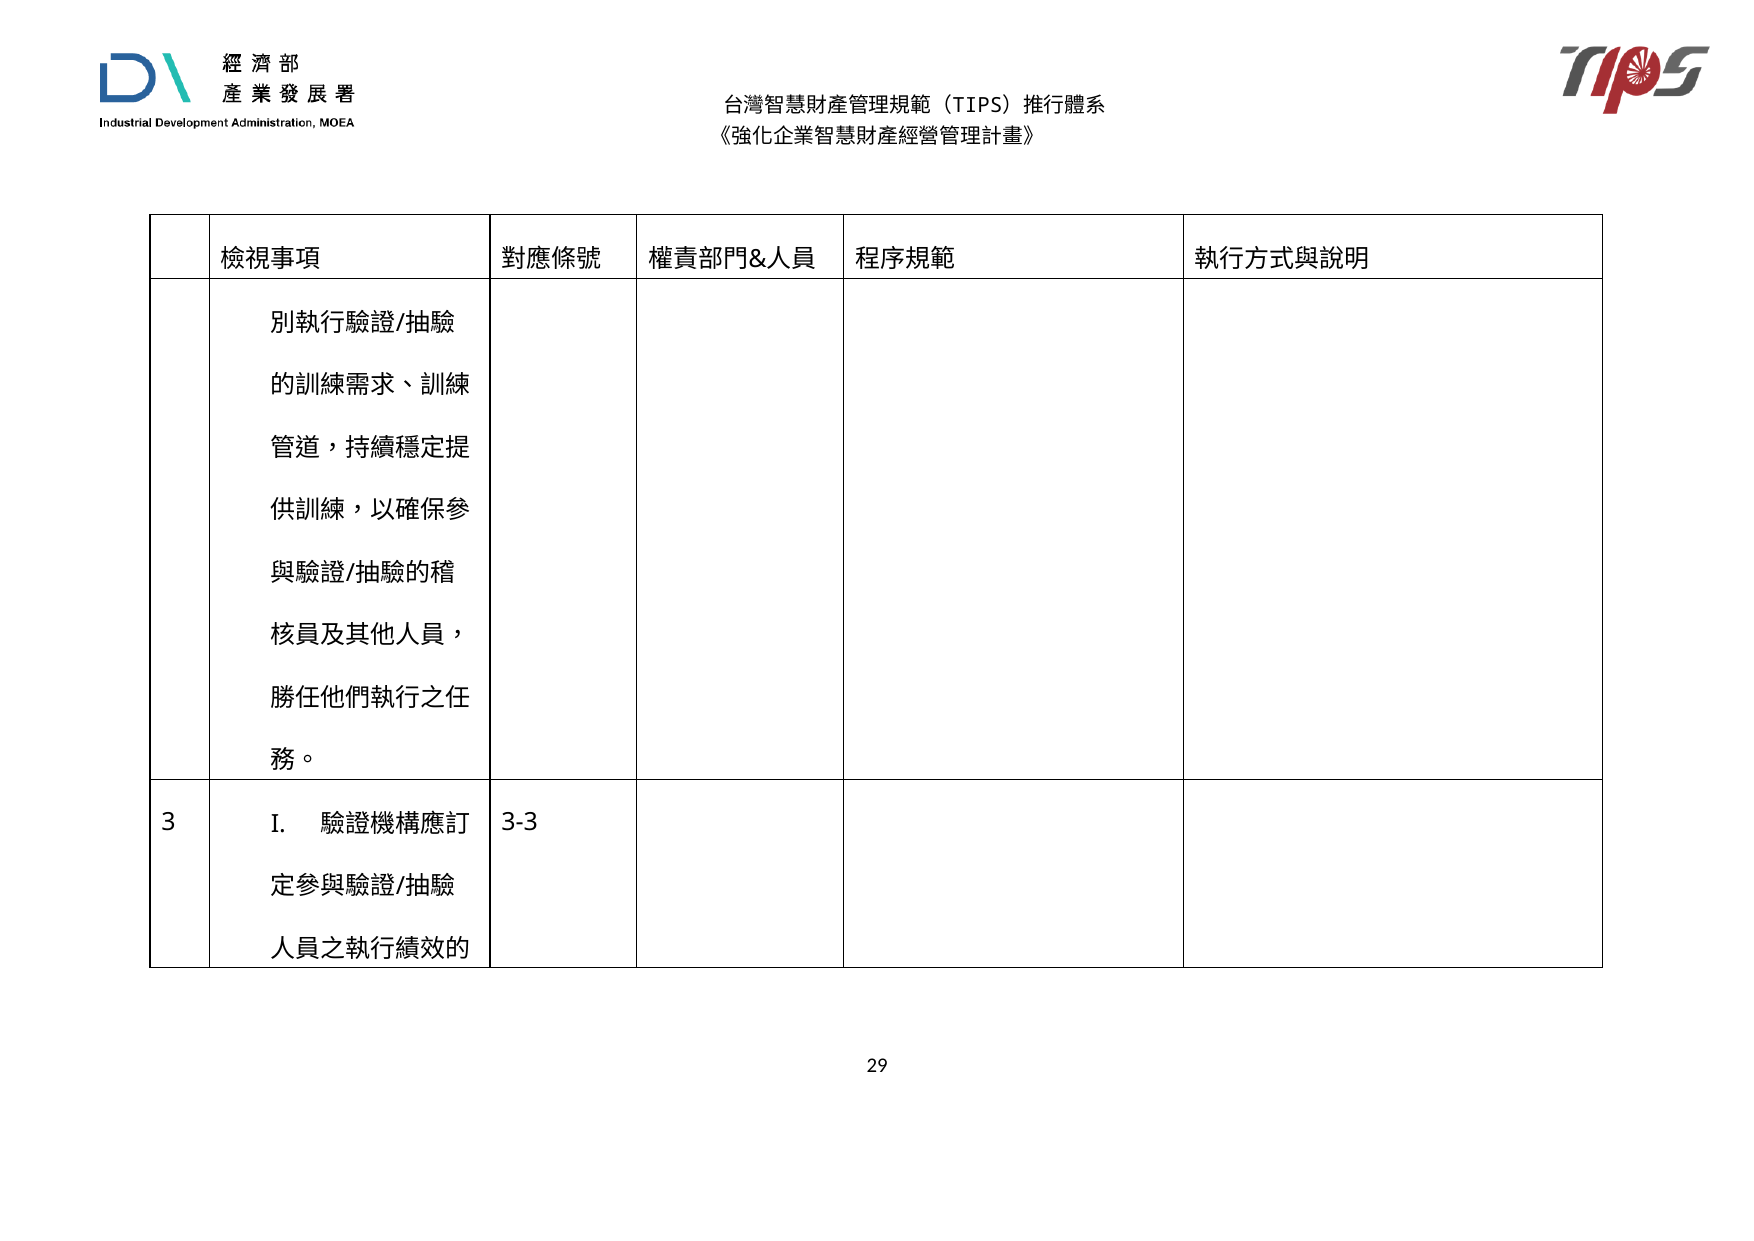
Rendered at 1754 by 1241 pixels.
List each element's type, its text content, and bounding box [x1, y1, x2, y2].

table_cell [637, 279, 843, 778]
table_cell [844, 279, 1183, 778]
table_header [151, 215, 209, 277]
table_cell [637, 780, 843, 967]
table_header 檢視事項 [210, 215, 489, 277]
table_cell [151, 279, 209, 778]
table_cell [844, 780, 1183, 967]
table_cell [1184, 279, 1602, 778]
table_header 權責部門&人員 [637, 215, 843, 277]
table_header 執行方式與說明 [1184, 215, 1602, 277]
table_header 程序規範 [844, 215, 1183, 277]
table_cell 驗證機構應訂定參與驗證/抽驗人員之執行績效的能力規範，該能力規範應與人員所負責事項相關。 驗證機構應依前述能力規範進行能力評估與持續監控。 驗證機構應確保並定期評估所有參與驗證/抽驗的稽核員，有足以勝任驗證/抽驗之表現。 驗證機構應定期評估每位稽核員之現場表現，並保有評量紀錄。 備註1：能力評估，如評估稽核員稽核時有運用所需知識與技能、能有效應對稽核突發狀況之能力；管理階層具備判斷公正性、利益衝突並因應調整之能力等。 備註2：稽核員之定期評估包含書面檢視與現場表現，書面檢視如可由驗證/抽驗執行相關紀錄進行抽查檢視，現場表現可由多面向評估，如稽核技巧、驗證標準判定、專業度等事項。 [210, 780, 489, 967]
table_header 對應條號 [491, 215, 636, 277]
table_cell [1184, 780, 1602, 967]
table_cell 驗證機構應確保人員擁有與管理系統有關的適當知識與技能。其中針對稽核員，另應確保其取得自評員資格。 驗證機構應確保稽核員了解驗證/抽驗過程及相關要求。 驗證機構應讓稽核員取得與驗證/抽驗相關之注意事項與最新相關資訊。 驗證機構應建立稽核員之選擇、訓練、正式授權機制。 驗證機構應鑑別執行驗證/抽驗的訓練需求、訓練管道，持續穩定提供訓練，以確保參與驗證/抽驗的稽核員及其他人員，勝任他們執行之任務。 [210, 279, 489, 778]
table_cell [491, 279, 636, 778]
table_cell 3 [151, 780, 209, 967]
table_cell 3-3 [491, 780, 636, 967]
